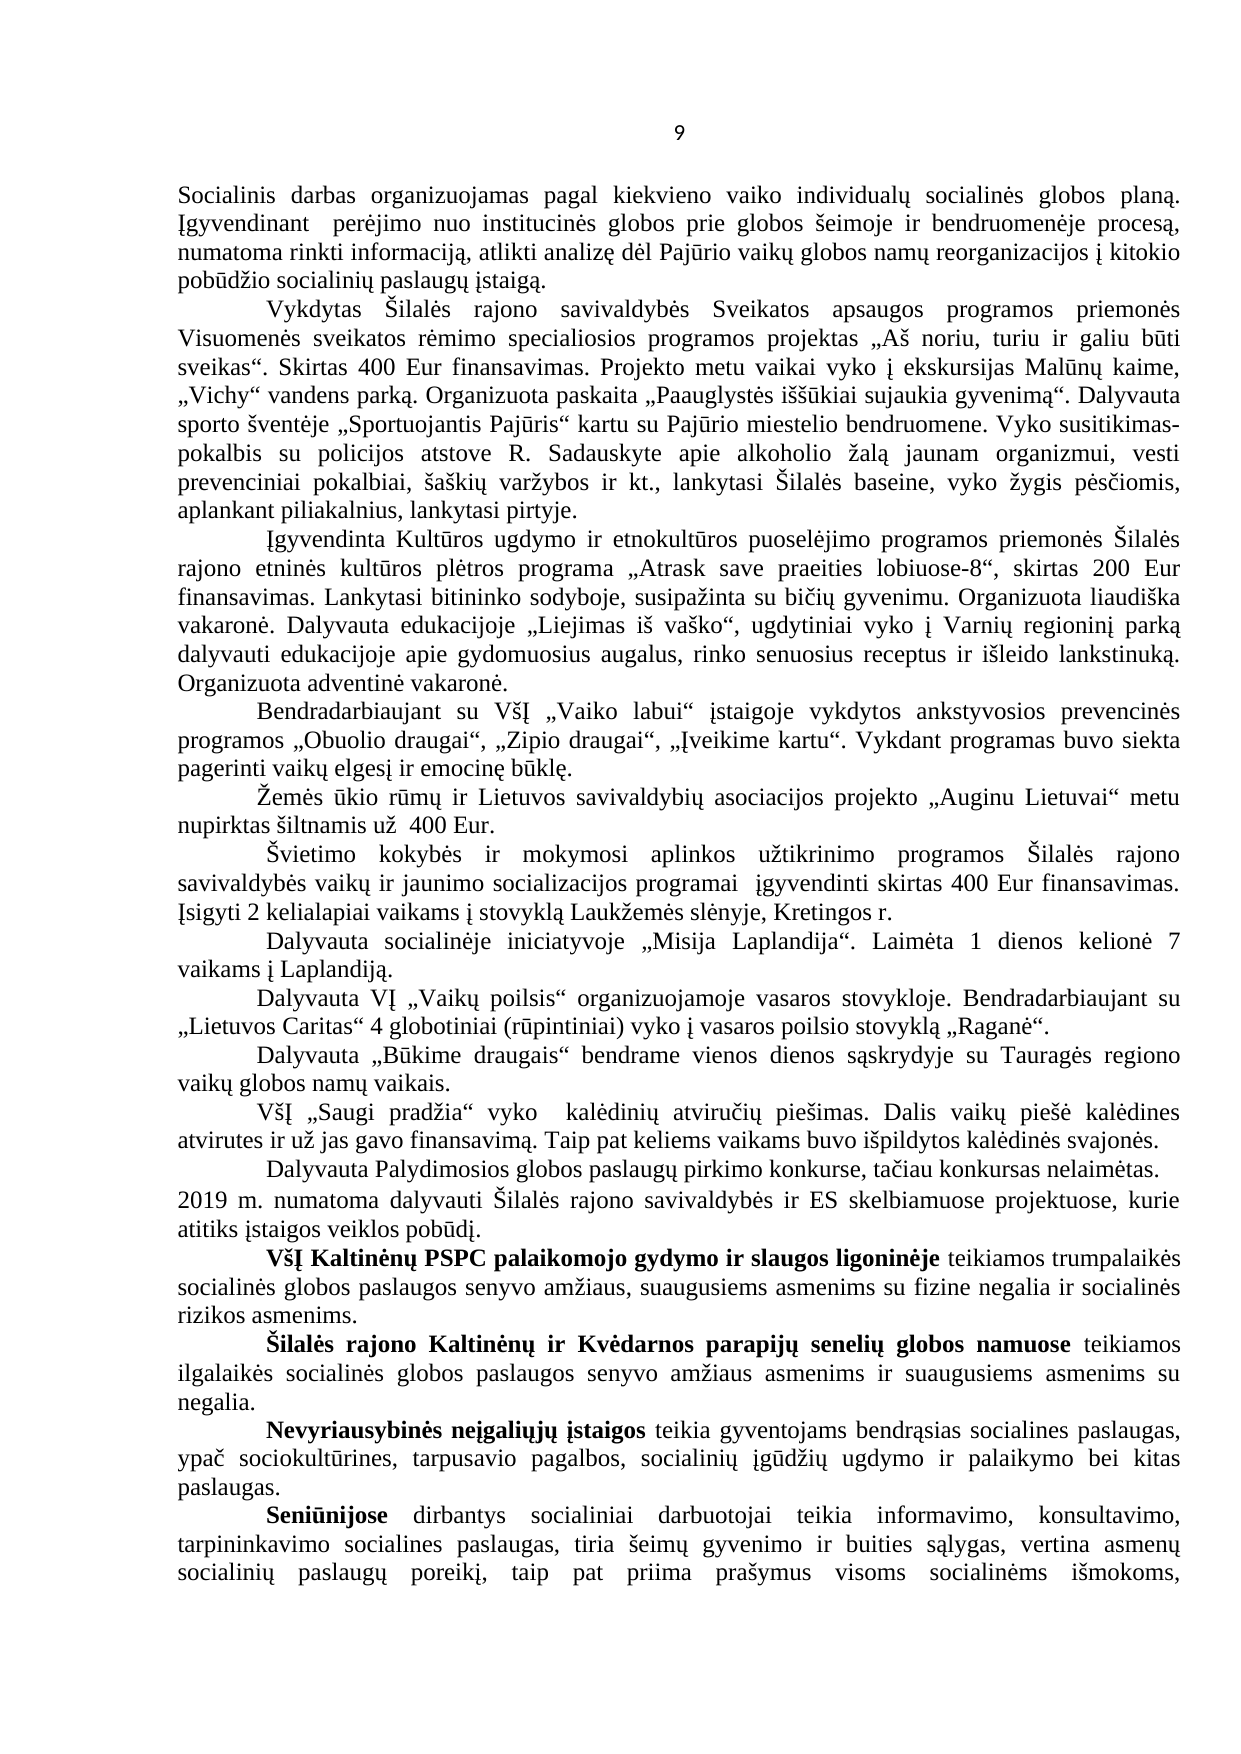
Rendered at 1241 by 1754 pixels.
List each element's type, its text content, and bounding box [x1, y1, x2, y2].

text 2019 m. numatoma dalyvauti Šilalės rajono savivaldybės ir ES skelbiamuose projektuose, kurie atitiks įstaigos veiklos pobūdį. [177, 1185, 1181, 1243]
text Šilalės rajono Kaltinėnų ir Kvėdarnos parapijų senelių globos namuose teikiamos ilgalaikės socialinės globos paslaugos senyvo amžiaus asmenims ir suaugusiems asmenims su negalia. [177, 1329, 1181, 1415]
text Dalyvauta socialinėje iniciatyvoje „Misija Laplandija“. Laimėta 1 dienos kelionė 7 vaikams į Laplandiją. [177, 926, 1181, 983]
text Socialinis darbas organizuojamas pagal kiekvieno vaiko individualų socialinės globos planą. Įgyvendinant perėjimo nuo institucinės globos prie globos šeimoje ir bendruomenėje procesą, numatoma rinkti informaciją, atlikti analizę dėl Pajūrio vaikų globos namų reorganizacijos į kitokio pobūdžio socialinių paslaugų įstaigą. [177, 180, 1181, 294]
text Žemės ūkio rūmų ir Lietuvos savivaldybių asociacijos projekto „Auginu Lietuvai“ metu nupirktas šiltnamis už 400 Eur. [177, 782, 1181, 839]
text Dalyvauta „Būkime draugais“ bendrame vienos dienos sąskrydyje su Tauragės regiono vaikų globos namų vaikais. [177, 1040, 1181, 1097]
text Dalyvauta VĮ „Vaikų poilsis“ organizuojamoje vasaros stovykloje. Bendradarbiaujant su „Lietuvos Caritas“ 4 globotiniai (rūpintiniai) vyko į vasaros poilsio stovyklą „Raganė“. [177, 983, 1181, 1040]
text Nevyriausybinės neįgaliųjų įstaigos teikia gyventojams bendrąsias socialines paslaugas, ypač sociokultūrines, tarpusavio pagalbos, socialinių įgūdžių ugdymo ir palaikymo bei kitas paslaugas. [177, 1415, 1181, 1501]
text Įgyvendinta Kultūros ugdymo ir etnokultūros puoselėjimo programos priemonės Šilalės rajono etninės kultūros plėtros programa „Atrask save praeities lobiuose-8“, skirtas 200 Eur finansavimas. Lankytasi bitininko sodyboje, susipažinta su bičių gyvenimu. Organizuota liaudiška vakaronė. Dalyvauta edukacijoje „Liejimas iš vaško“, ugdytiniai vyko į Varnių regioninį parką dalyvauti edukacijoje apie gydomuosius augalus, rinko senuosius receptus ir išleido lankstinuką. Organizuota adventinė vakaronė. [177, 524, 1181, 697]
text Seniūnijose dirbantys socialiniai darbuotojai teikia informavimo, konsultavimo, tarpininkavimo socialines paslaugas, tiria šeimų gyvenimo ir buities sąlygas, vertina asmenų socialinių paslaugų poreikį, taip pat priima prašymus visoms socialinėms išmokoms, [177, 1501, 1181, 1587]
text Bendradarbiaujant su VšĮ „Vaiko labui“ įstaigoje vykdytos ankstyvosios prevencinės programos „Obuolio draugai“, „Zipio draugai“, „Įveikime kartu“. Vykdant programas buvo siekta pagerinti vaikų elgesį ir emocinę būklę. [177, 697, 1181, 782]
text Švietimo kokybės ir mokymosi aplinkos užtikrinimo programos Šilalės rajono savivaldybės vaikų ir jaunimo socializacijos programai įgyvendinti skirtas 400 Eur finansavimas. Įsigyti 2 kelialapiai vaikams į stovyklą Laukžemės slėnyje, Kretingos r. [177, 839, 1181, 926]
text Vykdytas Šilalės rajono savivaldybės Sveikatos apsaugos programos priemonės Visuomenės sveikatos rėmimo specialiosios programos projektas „Aš noriu, turiu ir galiu būti sveikas“. Skirtas 400 Eur finansavimas. Projekto metu vaikai vyko į ekskursijas Malūnų kaime, „Vichy“ vandens parką. Organizuota paskaita „Paauglystės iššūkiai sujaukia gyvenimą“. Dalyvauta sporto šventėje „Sportuojantis Pajūris“ kartu su Pajūrio miestelio bendruomene. Vyko susitikimas-pokalbis su policijos atstove R. Sadauskyte apie alkoholio žalą jaunam organizmui, vesti prevenciniai pokalbiai, šaškių varžybos ir kt., lankytasi Šilalės baseine, vyko žygis pėsčiomis, aplankant piliakalnius, lankytasi pirtyje. [177, 294, 1181, 524]
text Dalyvauta Palydimosios globos paslaugų pirkimo konkurse, tačiau konkursas nelaimėtas. [177, 1154, 1181, 1184]
text VšĮ „Saugi pradžia“ vyko kalėdinių atviručių piešimas. Dalis vaikų piešė kalėdines atvirutes ir už jas gavo finansavimą. Taip pat keliems vaikams buvo išpildytos kalėdinės svajonės. [177, 1097, 1181, 1154]
text VšĮ Kaltinėnų PSPC palaikomojo gydymo ir slaugos ligoninėje teikiamos trumpalaikės socialinės globos paslaugos senyvo amžiaus, suaugusiems asmenims su fizine negalia ir socialinės rizikos asmenims. [177, 1243, 1181, 1329]
